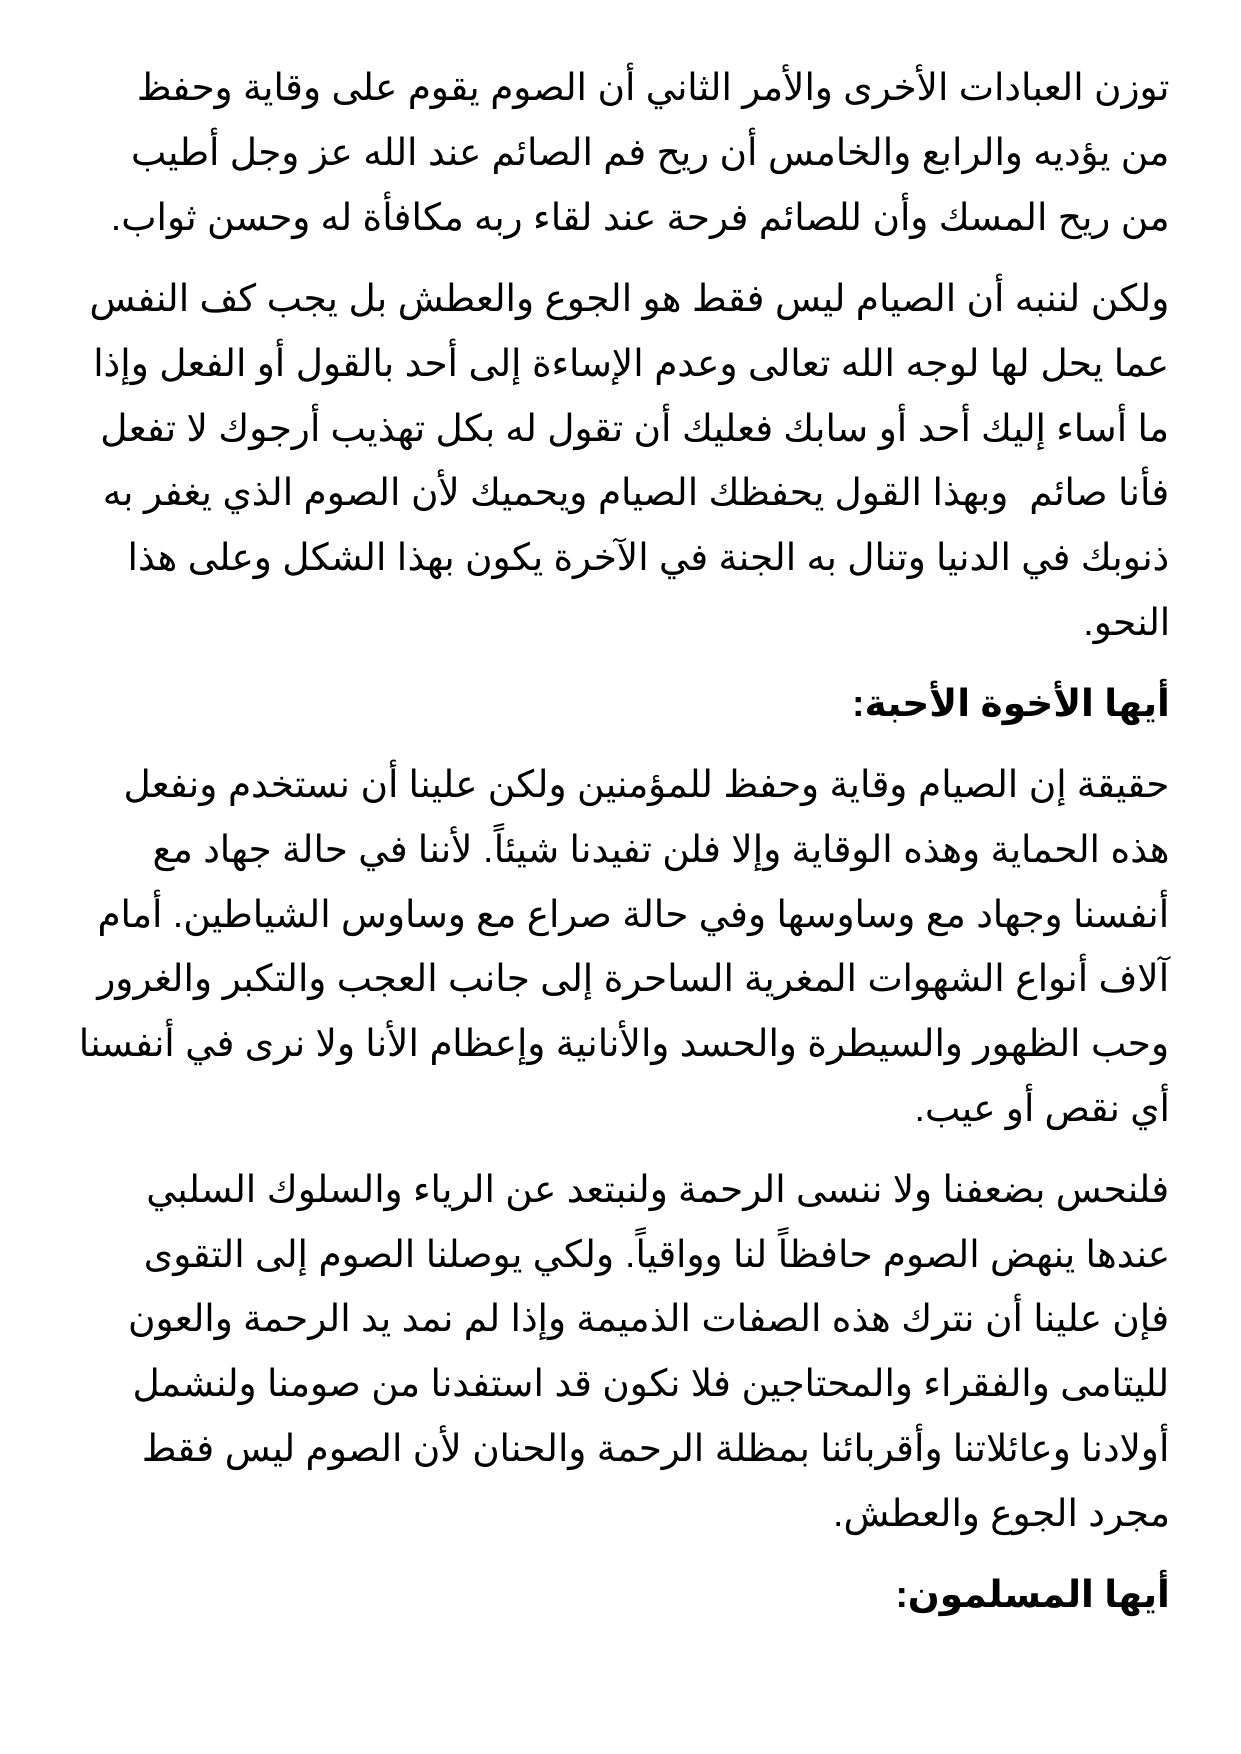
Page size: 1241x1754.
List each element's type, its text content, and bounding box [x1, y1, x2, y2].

text فلنحس بضعفنا ولا ننسى الرحمة ولنبتعد عن الرياء والسلوك السلبي عندها ينهض الصوم حافظاً لنا وواقياً. ولكي يوصلنا الصوم إلى التقوى فإن علينا أن نترك هذه الصفات الذميمة وإذا لم نمد يد الرحمة والعون لليتامى والفقراء والمحتاجين فلا نكون قد استفدنا من صومنا ولنشمل أولادنا وعائلاتنا وأقربائنا بمظلة الرحمة والحنان لأن الصوم ليس فقط مجرد الجوع والعطش. [78, 1167, 1170, 1534]
text ولكن لننبه أن الصيام ليس فقط هو الجوع والعطش بل يجب كف النفس عما يحل لها لوجه الله تعالى وعدم الإساءة إلى أحد بالقول أو الفعل وإذا ما أساء إليك أحد أو سابك فعليك أن تقول له بكل تهذيب أرجوك لا تفعل فأنا صائم وبهذا القول يحفظك الصيام ويحميك لأن الصوم الذي يغفر به ذنوبك في الدنيا وتنال به الجنة في الآخرة يكون بهذا الشكل وعلى هذا النحو. [78, 276, 1170, 643]
text أيها الأخوة الأحبة: [78, 681, 1170, 724]
text أيها المسلمون: [78, 1572, 1170, 1615]
text حقيقة إن الصيام وقاية وحفظ للمؤمنين ولكن علينا أن نستخدم ونفعل هذه الحماية وهذه الوقاية وإلا فلن تفيدنا شيئاً. لأننا في حالة جهاد مع أنفسنا وجهاد مع وساوسها وفي حالة صراع مع وساوس الشياطين. أمام آلاف أنواع الشهوات المغرية الساحرة إلى جانب العجب والتكبر والغرور وحب الظهور والسيطرة والحسد والأنانية وإعظام الأنا ولا نرى في أنفسنا أي نقص أو عيب. [78, 762, 1170, 1129]
text بشارة النبي صلى الله عليه وسلم التي تبين أن الصيام متميز عن غيره من العبادات وما يتميز به الصيام أن ثواب الصيام وأجره لن يوزن كما توزن العبادات الأخرى والأمر الثاني أن الصوم يقوم على وقاية وحفظ من يؤديه والرابع والخامس أن ريح فم الصائم عند الله عز وجل أطيب من ريح المسك وأن للصائم فرحة عند لقاء ربه مكافأة له وحسن ثواب. [78, 66, 1170, 238]
